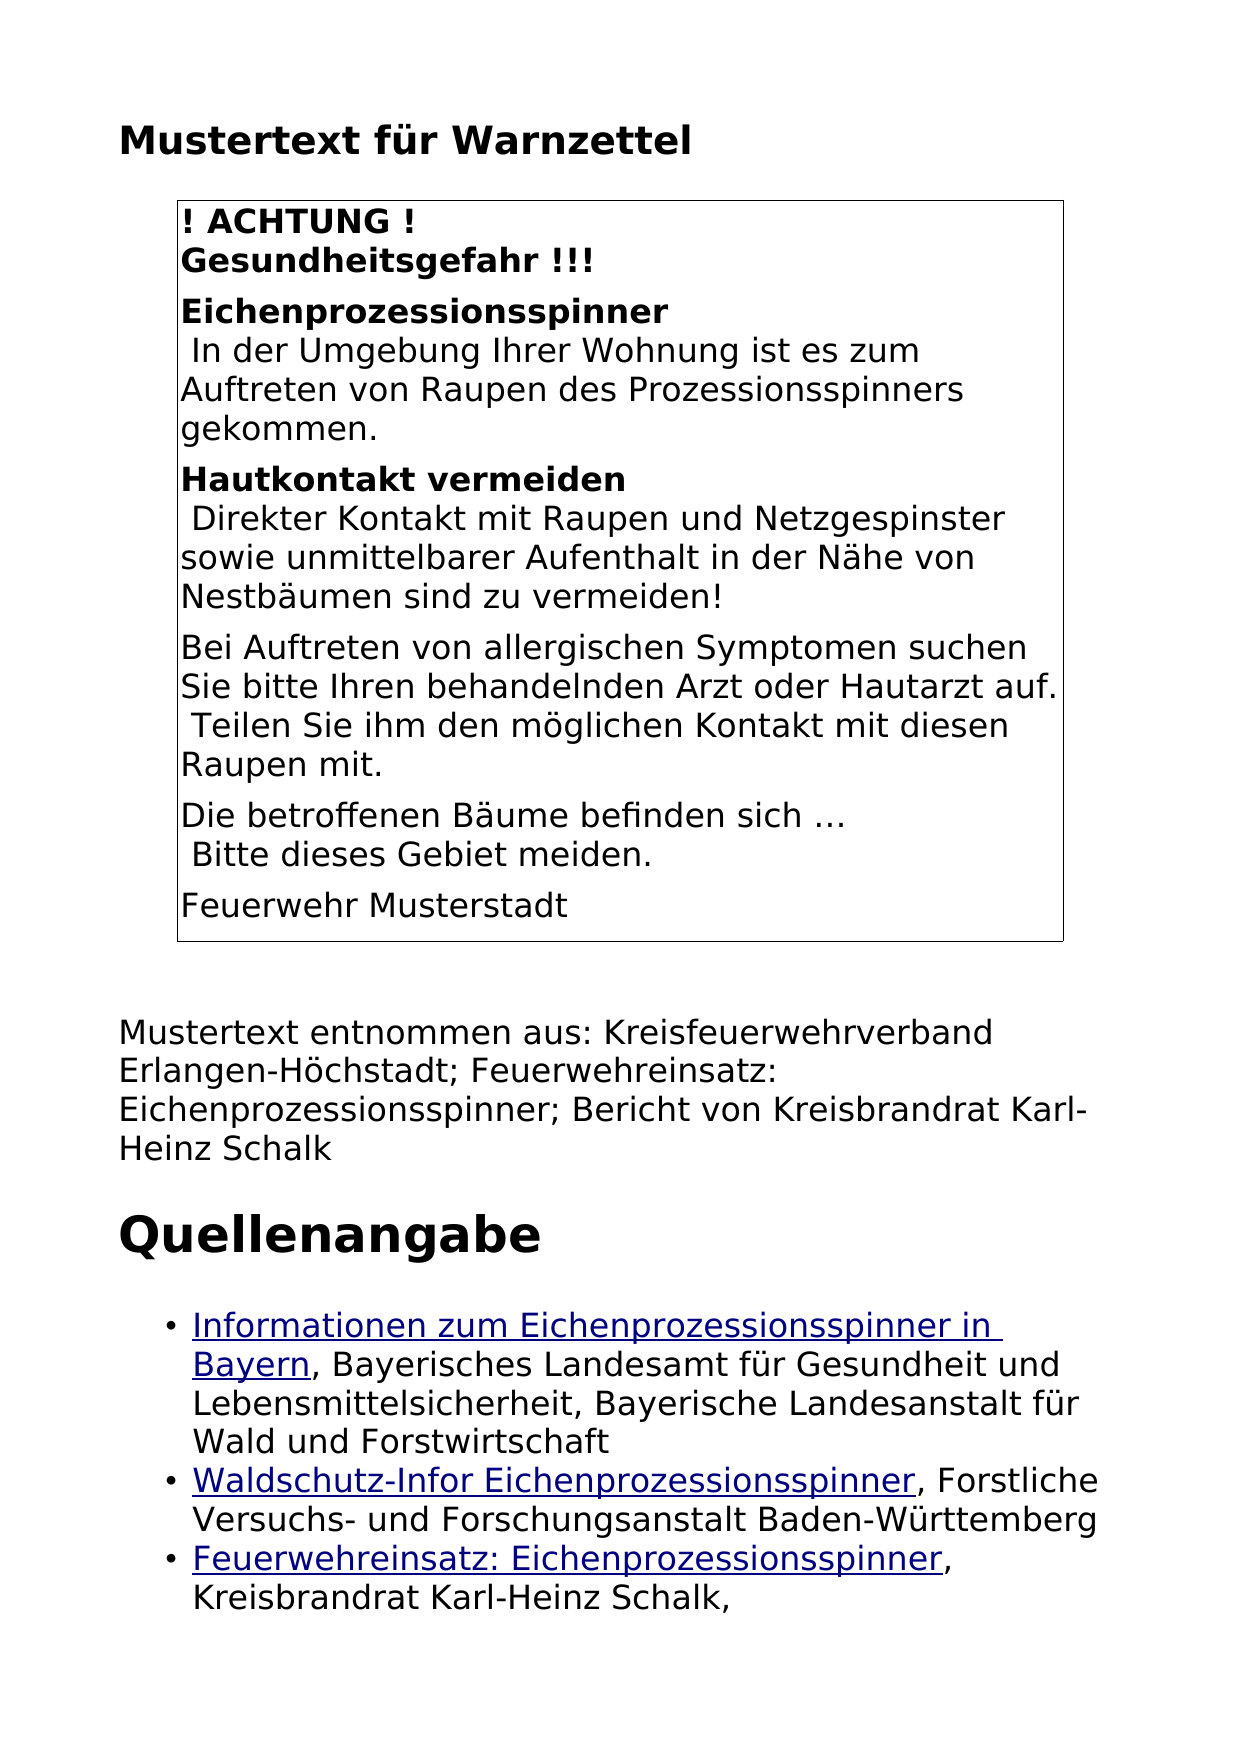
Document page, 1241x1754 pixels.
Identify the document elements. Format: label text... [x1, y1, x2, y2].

subtitle Quellenangabe [118, 1206, 1122, 1264]
list Waldschutz-Infor Eichenprozessionsspinner, Forstliche Versuchs- und Forschungsanstalt Baden-Württemberg [177, 1462, 1122, 1539]
subtitle Mustertext für Warnzettel [118, 118, 1122, 163]
list Informationen zum Eichenprozessionsspinner in Bayern, Bayerisches Landesamt für Gesundheit und Lebensmittelsicherheit, Bayerische Landesanstalt für Wald und Forstwirtschaft [177, 1306, 1122, 1462]
list Feuerwehreinsatz: Eichenprozessionsspinner, Kreisbrandrat Karl-Heinz Schalk, [177, 1539, 1122, 1617]
text Mustertext entnommen aus: Kreisfeuerwehrverband Erlangen-Höchstadt; Feuerwehreinsatz: Eichenprozessionsspinner; Bericht von Kreisbrandrat Karl-Heinz Schalk [118, 1013, 1122, 1168]
table_header ! ACHTUNG ! Gesundheitsgefahr !!! Eichenprozessionsspinner In der Umgebung Ihrer Wohnung ist es zum Auftreten von Raupen des Prozessionsspinners gekommen. Hautkontakt vermeiden Direkter Kontakt mit Raupen und Netzgespinster sowie unmittelbarer Aufenthalt in der Nähe von Nestbäumen sind zu vermeiden! Bei Auftreten von allergischen Symptomen suchen Sie bitte Ihren behandelnden Arzt oder Hautarzt auf. Teilen Sie ihm den möglichen Kontakt mit diesen Raupen mit. Die betroffenen Bäume befinden sich … Bitte dieses Gebiet meiden. Feuerwehr Musterstadt [178, 201, 1063, 941]
